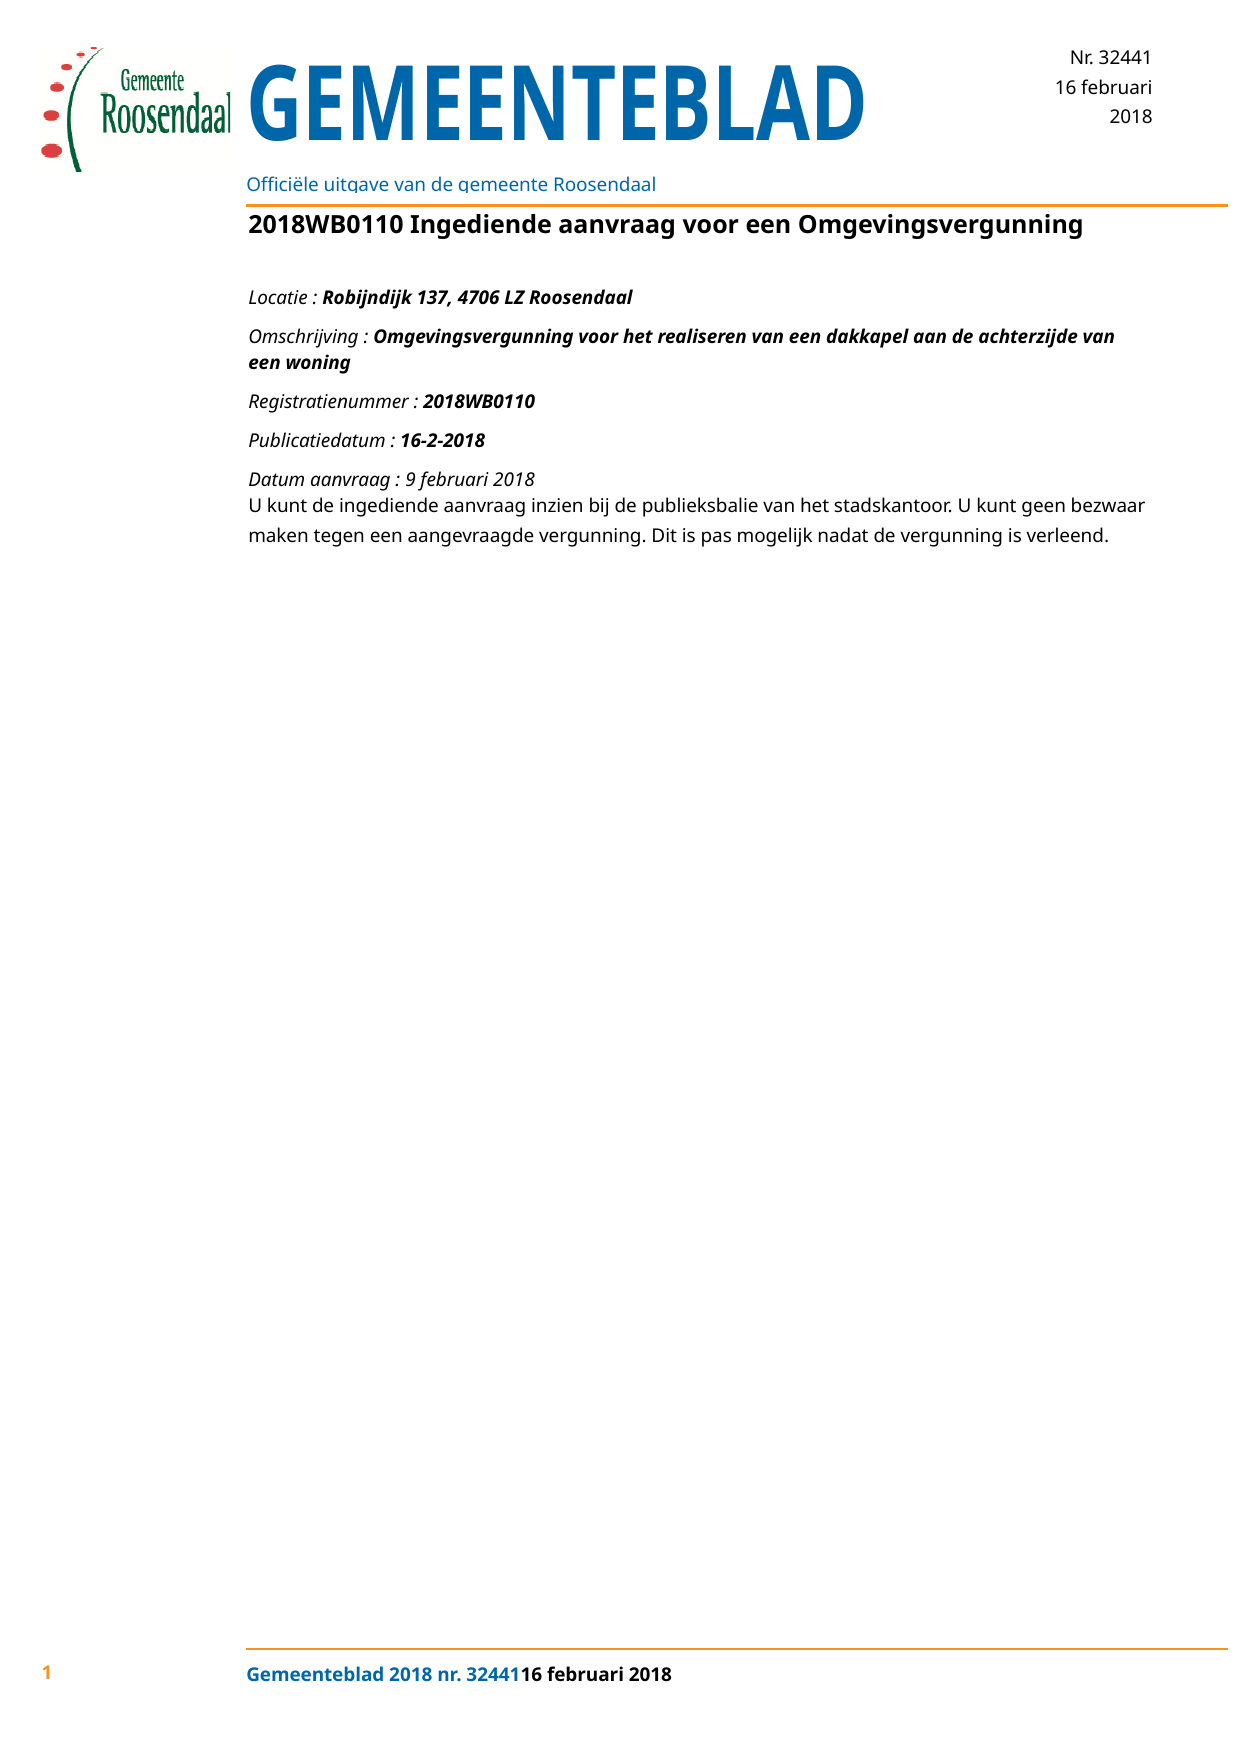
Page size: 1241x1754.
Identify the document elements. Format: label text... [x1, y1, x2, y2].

picture [41, 47, 231, 172]
text 2018WB0110 Ingediende aanvraag voor een Omgevingsvergunning [248, 207, 1152, 241]
text Omschrijving : Omgevingsvergunning voor het realiseren van een dakkapel aan de achterzijde van een woning [248, 323, 1152, 374]
text Registratienummer : 2018WB0110 [248, 388, 1152, 414]
text Publicatiedatum : 16-2-2018 [248, 427, 1152, 453]
text U kunt de ingediende aanvraag inzien bij de publieksbalie van het stadskantoor. U kunt geen bezwaar maken tegen een aangevraagde vergunning. Dit is pas mogelijk nadat de vergunning is verleend. [248, 492, 1152, 548]
text Datum aanvraag : 9 februari 2018 [248, 467, 1152, 492]
text Locatie : Robijndijk 137, 4706 LZ Roosendaal [248, 284, 1152, 309]
